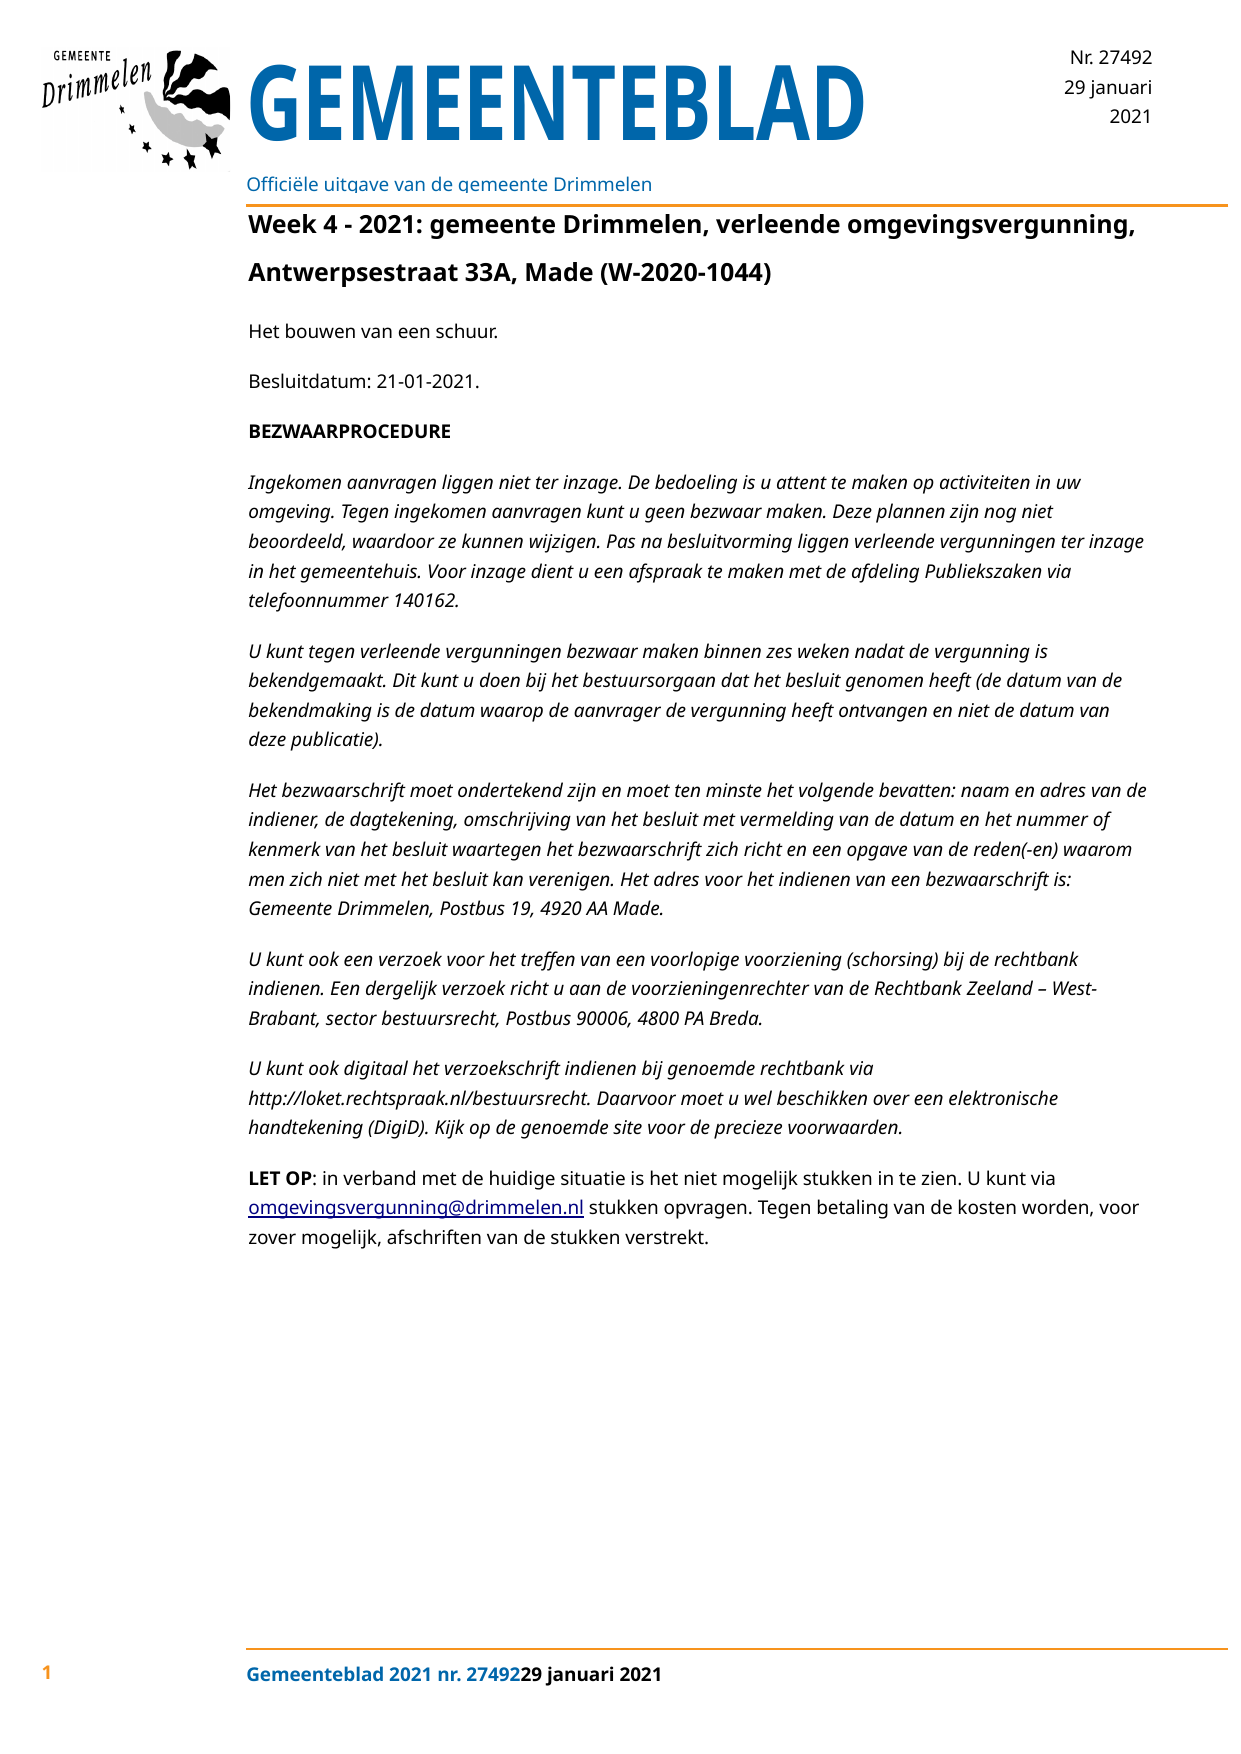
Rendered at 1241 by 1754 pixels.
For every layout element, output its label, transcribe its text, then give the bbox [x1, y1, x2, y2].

text LET OP: in verband met de huidige situatie is het niet mogelijk stukken in te zien. U kunt via omgevingsvergunning@drimmelen.nl stukken opvragen. Tegen betaling van de kosten worden, voor zover mogelijk, afschriften van de stukken verstrekt. [248, 1165, 1152, 1250]
picture [41, 47, 231, 172]
text Ingekomen aanvragen liggen niet ter inzage. De bedoeling is u attent te maken op activiteiten in uw omgeving. Tegen ingekomen aanvragen kunt u geen bezwaar maken. Deze plannen zijn nog niet beoordeeld, waardoor ze kunnen wijzigen. Pas na besluitvorming liggen verleende vergunningen ter inzage in het gemeentehuis. Voor inzage dient u een afspraak te maken met de afdeling Publiekszaken via telefoonnummer 140162. [248, 469, 1152, 613]
text Besluitdatum: 21-01-2021. [248, 368, 1152, 394]
text U kunt tegen verleende vergunningen bezwaar maken binnen zes weken nadat de vergunning is bekendgemaakt. Dit kunt u doen bij het bestuursorgaan dat het besluit genomen heeft (de datum van de bekendmaking is de datum waarop de aanvrager de vergunning heeft ontvangen en niet de datum van deze publicatie). [248, 638, 1152, 752]
text U kunt ook een verzoek voor het treffen van een voorlopige voorziening (schorsing) bij de rechtbank indienen. Een dergelijk verzoek richt u aan de voorzieningenrechter van de Rechtbank Zeeland – West-Brabant, sector bestuursrecht, Postbus 90006, 4800 PA Breda. [248, 946, 1152, 1031]
text U kunt ook digitaal het verzoekschrift indienen bij genoemde rechtbank via http://loket.rechtspraak.nl/bestuursrecht. Daarvoor moet u wel beschikken over een elektronische handtekening (DigiD). Kijk op de genoemde site voor de precieze voorwaarden. [248, 1055, 1152, 1140]
text Week 4 - 2021: gemeente Drimmelen, verleende omgevingsvergunning, Antwerpsestraat 33A, Made (W-2020-1044) [248, 207, 1152, 288]
text Het bezwaarschrift moet ondertekend zijn en moet ten minste het volgende bevatten: naam en adres van de indiener, de dagtekening, omschrijving van het besluit met vermelding van de datum en het nummer of kenmerk van het besluit waartegen het bezwaarschrift zich richt en een opgave van de reden(-en) waarom men zich niet met het besluit kan verenigen. Het adres voor het indienen van een bezwaarschrift is: Gemeente Drimmelen, Postbus 19, 4920 AA Made. [248, 777, 1152, 921]
text Het bouwen van een schuur. [248, 318, 1152, 344]
text BEZWAARPROCEDURE [248, 419, 1152, 444]
